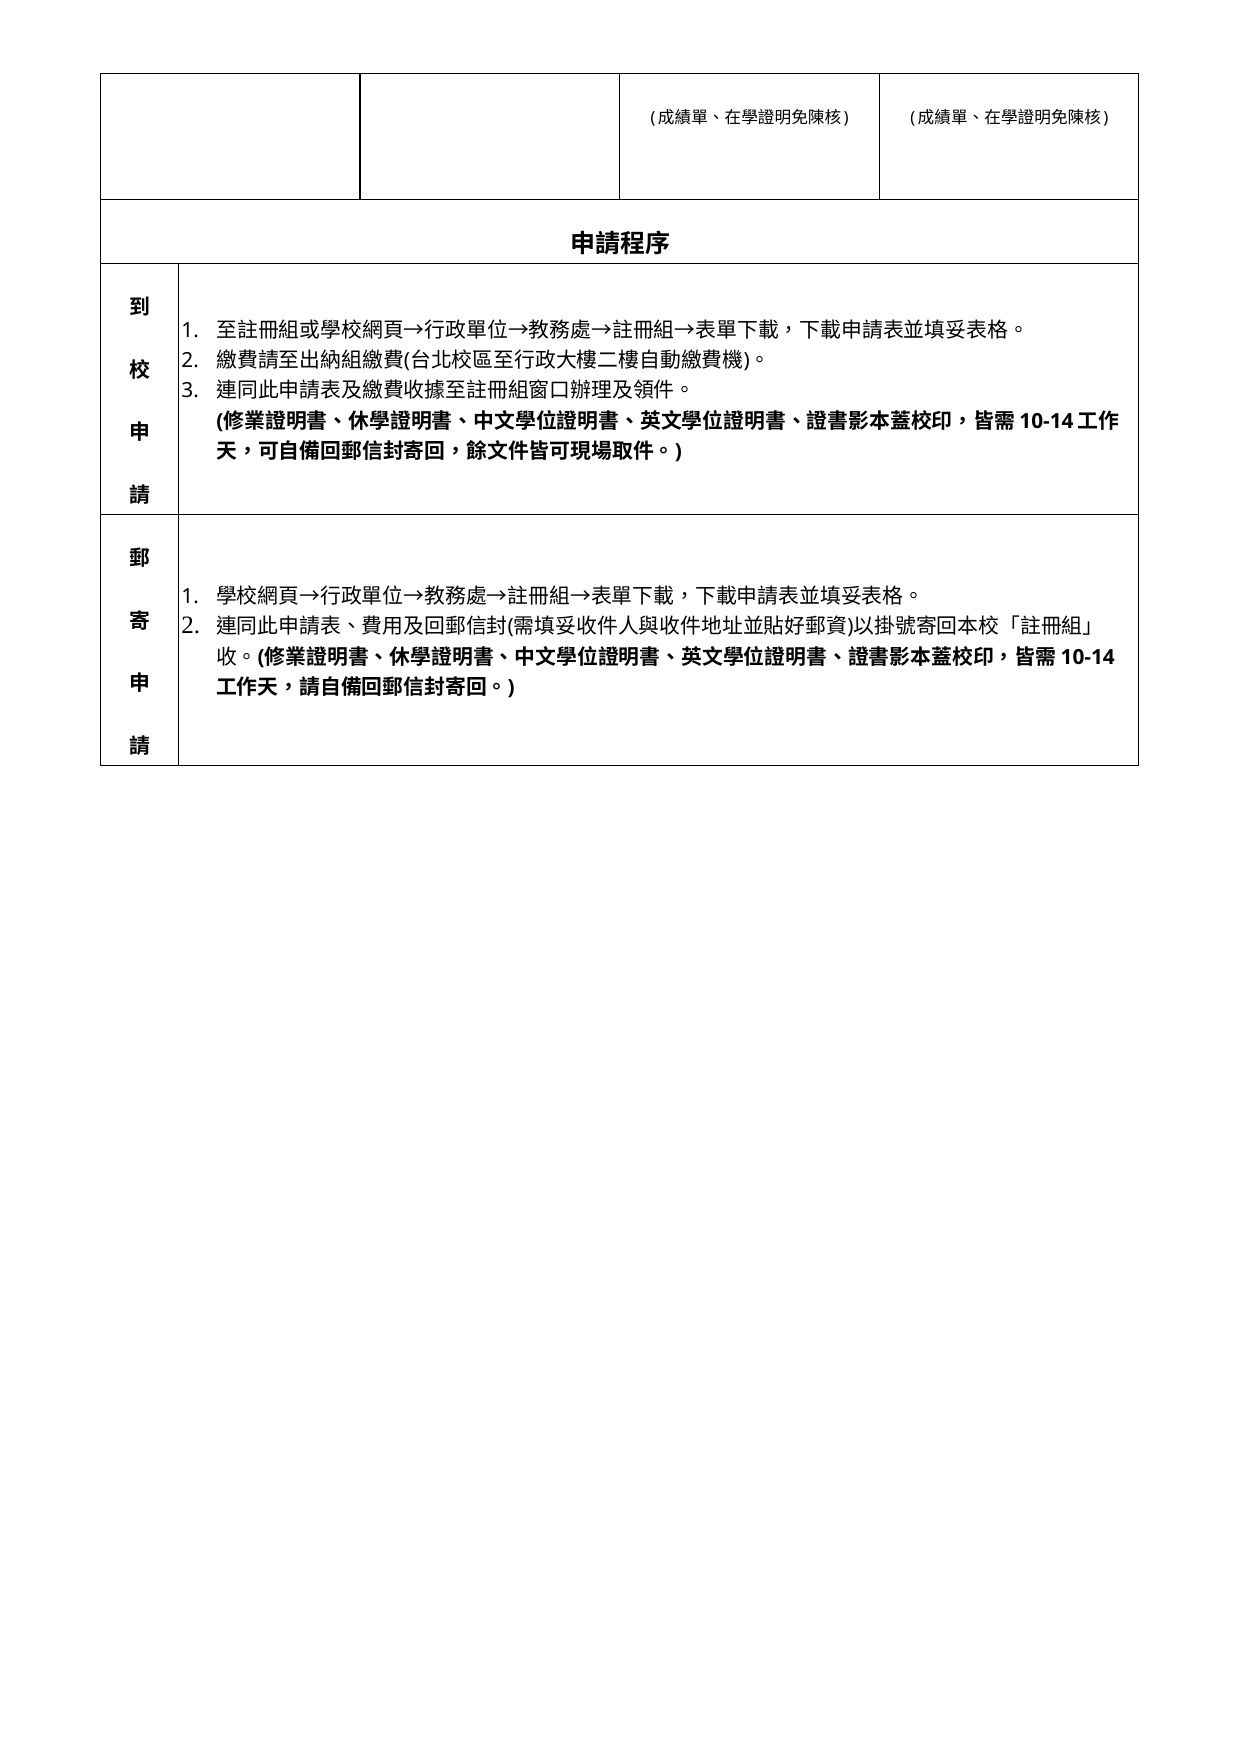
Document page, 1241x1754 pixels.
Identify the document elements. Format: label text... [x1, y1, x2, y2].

table_cell [361, 74, 619, 199]
table_cell 學校網頁→行政單位→教務處→註冊組→表單下載，下載申請表並填妥表格。 連同此申請表、費用及回郵信封(需填妥收件人與收件地址並貼好郵資)以掛號寄回本校「註冊組」收。(修業證明書、休學證明書、中文學位證明書、英文學位證明書、證書影本蓋校印，皆需10-14工作天，請自備回郵信封寄回。) [179, 515, 1138, 765]
table_cell (成績單、在學證明免陳核) [620, 74, 879, 199]
table_cell [101, 74, 359, 199]
table_cell 至註冊組或學校網頁→行政單位→教務處→註冊組→表單下載，下載申請表並填妥表格。 繳費請至出納組繳費(台北校區至行政大樓二樓自動繳費機)。 連同此申請表及繳費收據至註冊組窗口辦理及領件。 (修業證明書、休學證明書、中文學位證明書、英文學位證明書、證書影本蓋校印，皆需10-14工作天，可自備回郵信封寄回，餘文件皆可現場取件。) [179, 264, 1138, 514]
table_cell 到 校 申 請 [101, 264, 178, 514]
table_cell 申請程序 [101, 200, 1138, 263]
table_cell 郵 寄 申 請 [101, 515, 178, 765]
table_cell (成績單、在學證明免陳核) [880, 74, 1138, 199]
